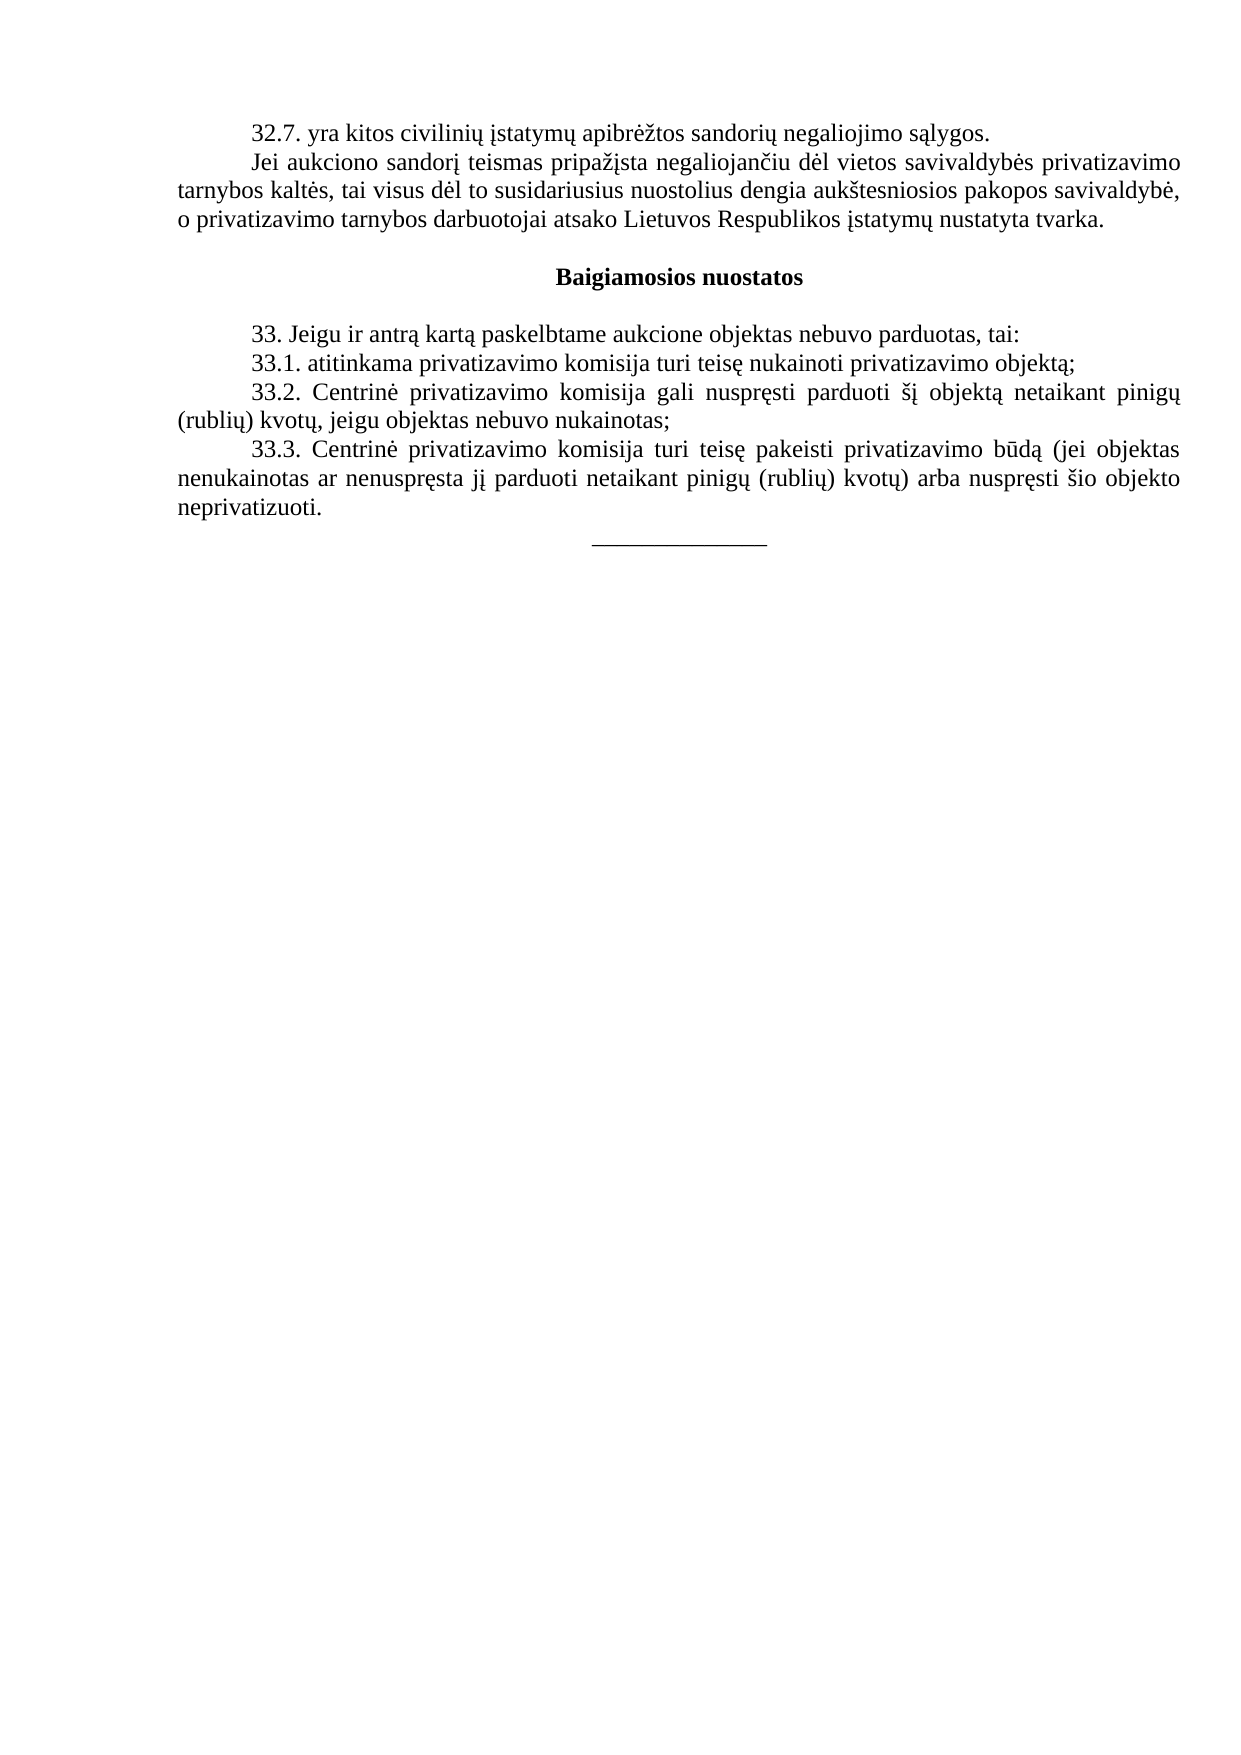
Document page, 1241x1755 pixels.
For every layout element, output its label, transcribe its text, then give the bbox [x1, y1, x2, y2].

text 33.3. Centrinė privatizavimo komisija turi teisę pakeisti privatizavimo būdą (jei objektas nenukainotas ar nenuspręsta jį parduoti netaikant pinigų (rublių) kvotų) arba nuspręsti šio objekto neprivatizuoti. [177, 434, 1181, 521]
text Baigiamosios nuostatos [177, 262, 1181, 291]
text 33.2. Centrinė privatizavimo komisija gali nuspręsti parduoti šį objektą netaikant pinigų (rublių) kvotų, jeigu objektas nebuvo nukainotas; [177, 377, 1181, 434]
text 33. Jeigu ir antrą kartą paskelbtame aukcione objektas nebuvo parduotas, tai: [177, 319, 1181, 348]
text 32.7. yra kitos civilinių įstatymų apibrėžtos sandorių negaliojimo sąlygos. [177, 118, 1181, 147]
text Jei aukciono sandorį teismas pripažįsta negaliojančiu dėl vietos savivaldybės privatizavimo tarnybos kaltės, tai visus dėl to susidariusius nuostolius dengia aukštesniosios pakopos savivaldybė, o privatizavimo tarnybos darbuotojai atsako Lietuvos Respublikos įstatymų nustatyta tvarka. [177, 147, 1181, 233]
text ______________ [177, 521, 1181, 549]
text 33.1. atitinkama privatizavimo komisija turi teisę nukainoti privatizavimo objektą; [177, 348, 1181, 377]
